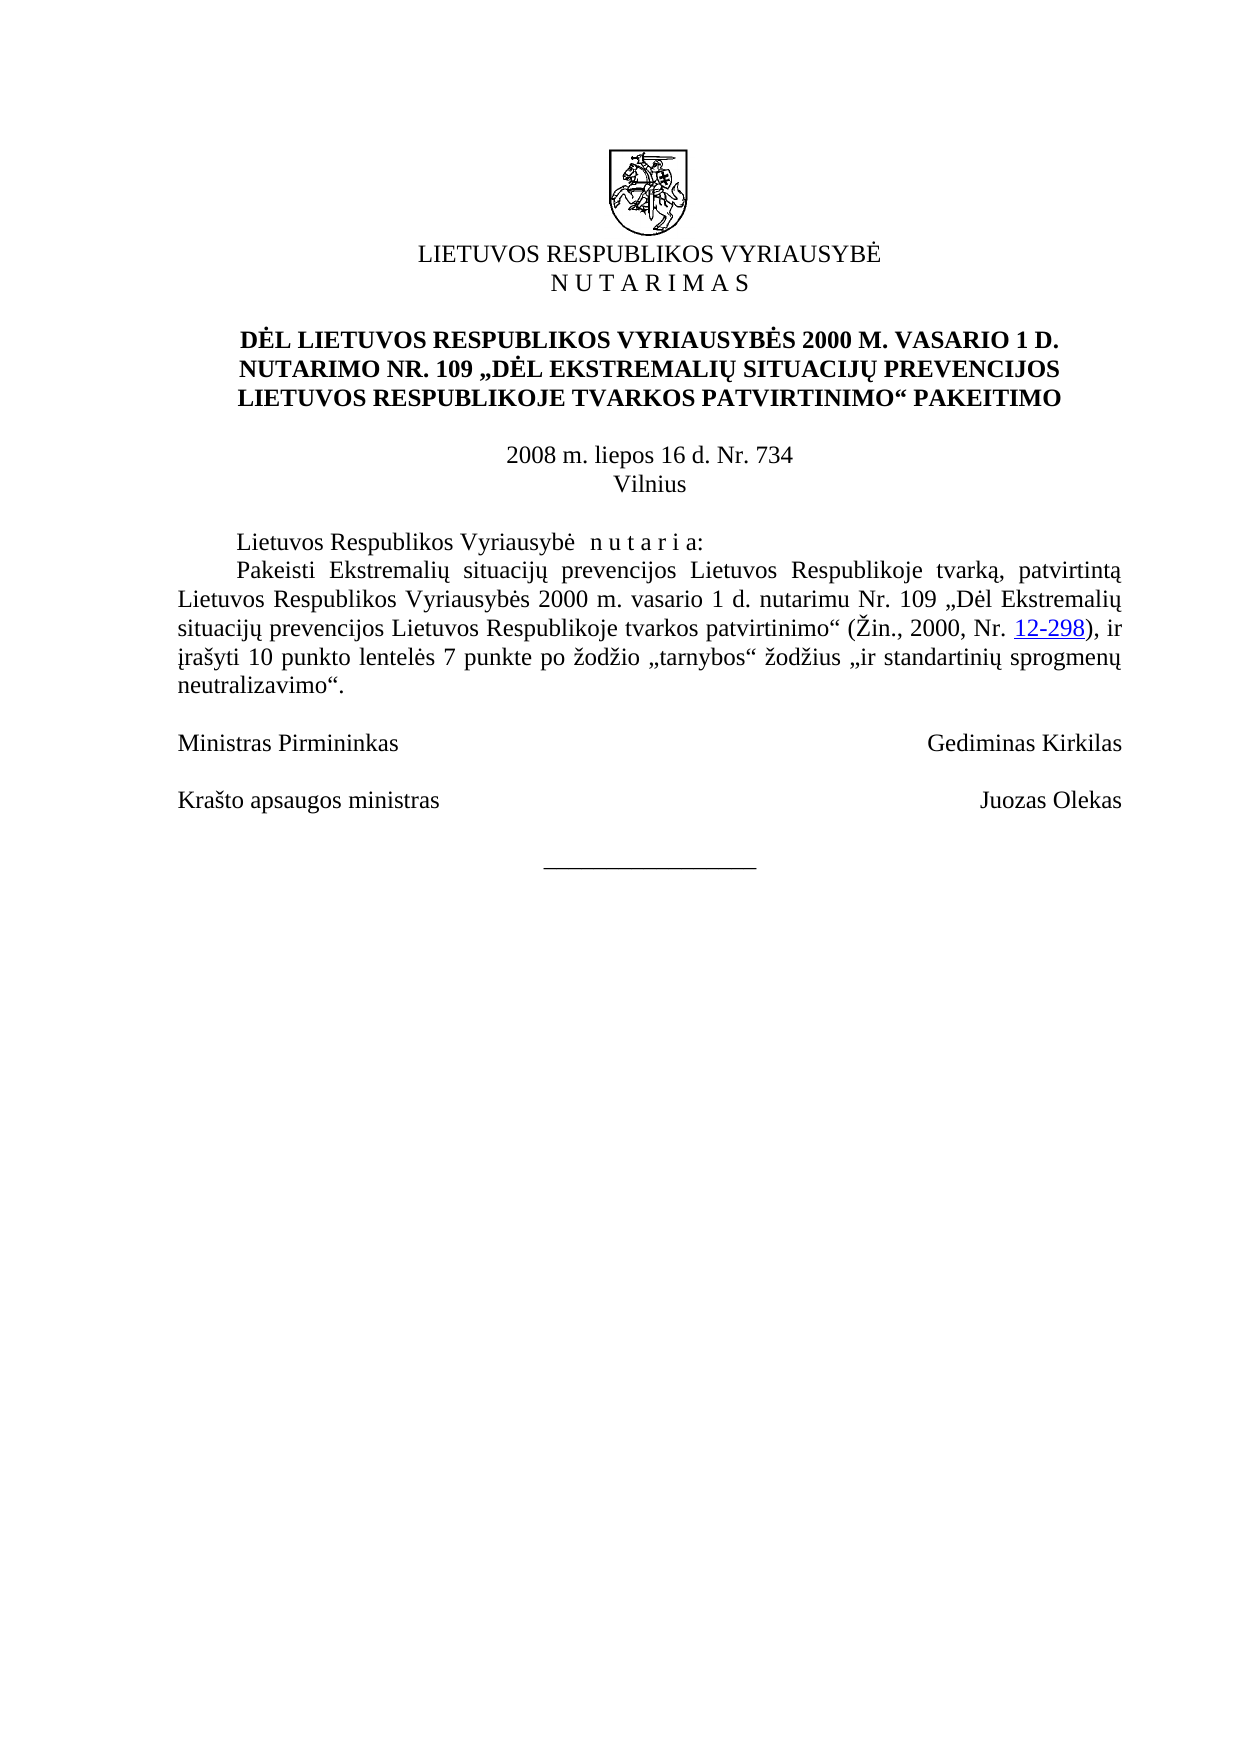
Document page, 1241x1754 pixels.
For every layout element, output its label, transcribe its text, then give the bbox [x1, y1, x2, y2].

text Vilnius [177, 469, 1122, 498]
text Pakeisti Ekstremalių situacijų prevencijos Lietuvos Respublikoje tvarką, patvirtintą Lietuvos Respublikos Vyriausybės 2000 m. vasario 1 d. nutarimu Nr. 109 „Dėl Ekstremalių situacijų prevencijos Lietuvos Respublikoje tvarkos patvirtinimo“ (Žin., 2000, Nr. 12-298), ir įrašyti 10 punkto lentelės 7 punkte po žodžio „tarnybos“ žodžius „ir standartinių sprogmenų neutralizavimo“. [177, 555, 1122, 699]
text DĖL LIETUVOS RESPUBLIKOS VYRIAUSYBĖS 2000 M. VASARIO 1 D. NUTARIMO NR. 109 „DĖL EKSTREMALIŲ SITUACIJŲ PREVENCIJOS LIETUVOS RESPUBLIKOJE TVARKOS PATVIRTINIMO“ PAKEITIMO [177, 325, 1122, 412]
text Lietuvos Respublikos Vyriausybė [177, 239, 1122, 268]
text _________________ [177, 843, 1122, 872]
text NUTARIMAS [177, 268, 1122, 297]
text 2008 m. liepos 16 d. Nr. 734 [177, 440, 1122, 469]
text Krašto apsaugos ministras Juozas Olekas [177, 785, 1122, 814]
text Lietuvos Respublikos Vyriausybė nutaria: [177, 527, 1122, 555]
text Ministras Pirmininkas Gediminas Kirkilas [177, 728, 1122, 757]
